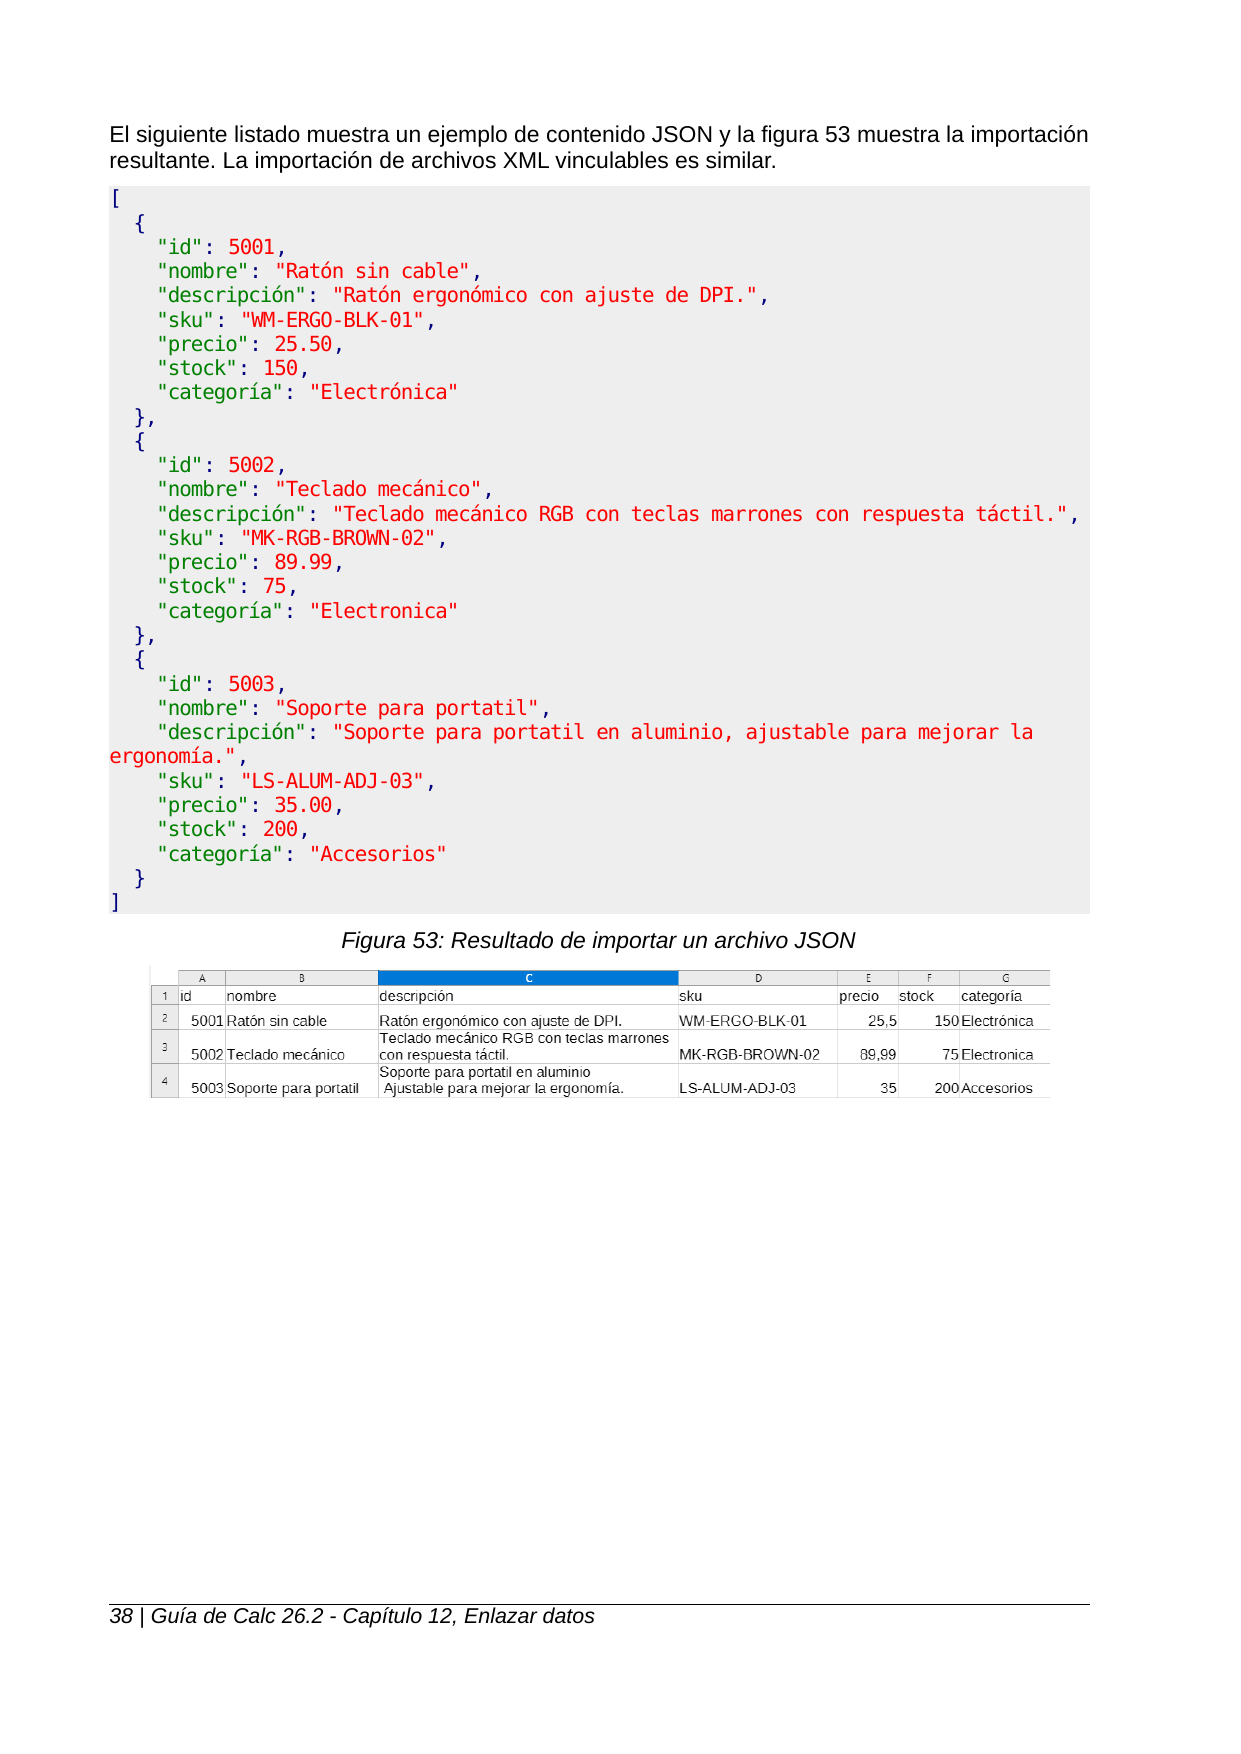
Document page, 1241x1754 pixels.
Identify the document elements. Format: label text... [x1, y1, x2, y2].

text "stock": 150, [109, 356, 1090, 380]
text { [109, 211, 1090, 235]
text "stock": 75, [109, 574, 1090, 599]
text "nombre": "Ratón sin cable", [109, 259, 1090, 283]
text }, [109, 623, 1090, 647]
picture [148, 965, 1050, 1098]
text "nombre": "Soporte para portatil", [109, 696, 1090, 720]
text "descripción": "Soporte para portatil en aluminio, ajustable para mejorar la ergonomía.", [109, 720, 1090, 769]
text [ [109, 186, 1090, 211]
text ] [109, 890, 1090, 914]
text "precio": 89.99, [109, 550, 1090, 574]
text "sku": "MK-RGB-BROWN-02", [109, 526, 1090, 550]
text { [109, 429, 1090, 453]
text "categoría": "Accesorios" [109, 842, 1090, 866]
text "descripción": "Teclado mecánico RGB con teclas marrones con respuesta táctil.", [109, 502, 1090, 526]
text "id": 5001, [109, 235, 1090, 259]
text } [109, 866, 1090, 890]
text "id": 5003, [109, 672, 1090, 696]
text "id": 5002, [109, 453, 1090, 477]
text "descripción": "Ratón ergonómico con ajuste de DPI.", [109, 283, 1090, 308]
text "precio": 35.00, [109, 793, 1090, 817]
text Figura 53: Resultado de importar un archivo JSON [149, 927, 1050, 953]
text "categoría": "Electrónica" [109, 380, 1090, 405]
text "stock": 200, [109, 817, 1090, 842]
text { [109, 647, 1090, 672]
text "precio": 25.50, [109, 332, 1090, 356]
text }, [109, 405, 1090, 429]
text "sku": "WM-ERGO-BLK-01", [109, 308, 1090, 332]
text "nombre": "Teclado mecánico", [109, 477, 1090, 502]
text "sku": "LS-ALUM-ADJ-03", [109, 769, 1090, 793]
text "categoría": "Electronica" [109, 599, 1090, 623]
list El siguiente listado muestra un ejemplo de contenido JSON y la figura 53 muestra la importación resultante. La importación de archivos XML vinculables es similar. [109, 121, 1090, 174]
